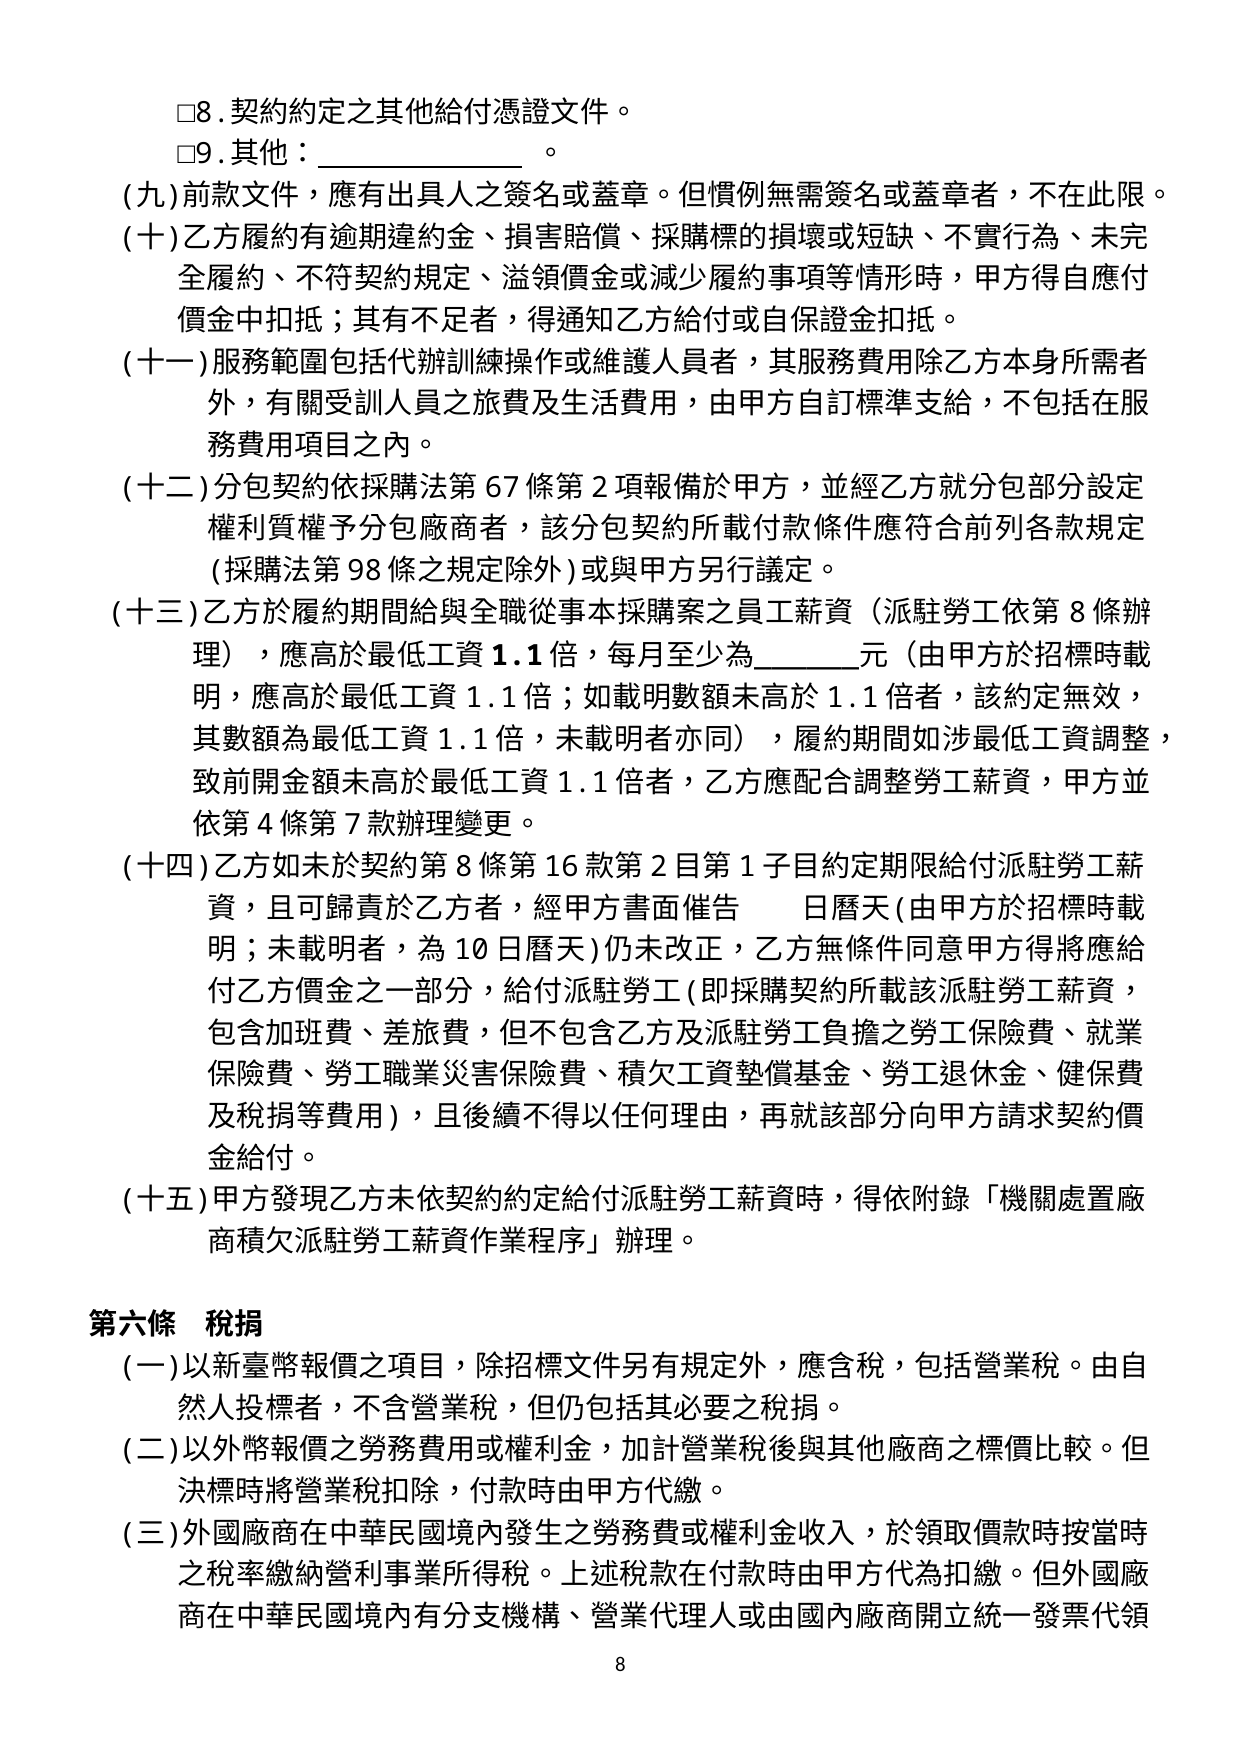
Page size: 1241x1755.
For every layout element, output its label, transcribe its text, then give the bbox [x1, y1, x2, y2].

text (十四)乙方如未於契約第8條第16款第2目第1子目約定期限給付派駐勞工薪資，且可歸責於乙方者，經甲方書面催告 日曆天(由甲方於招標時載明；未載明者，為10日曆天)仍未改正，乙方無條件同意甲方得將應給付乙方價金之一部分，給付派駐勞工(即採購契約所載該派駐勞工薪資，包含加班費、差旅費，但不包含乙方及派駐勞工負擔之勞工保險費、就業保險費、勞工職業災害保險費、積欠工資墊償基金、勞工退休金、健保費及稅捐等費用)，且後續不得以任何理由，再就該部分向甲方請求契約價金給付。 [118, 843, 1146, 1176]
text (十一)服務範圍包括代辦訓練操作或維護人員者，其服務費用除乙方本身所需者外，有關受訓人員之旅費及生活費用，由甲方自訂標準支給，不包括在服務費用項目之內。 [118, 339, 1152, 464]
text (九)前款文件，應有出具人之簽名或蓋章。但慣例無需簽名或蓋章者，不在此限。 [118, 172, 1152, 214]
text (十五)甲方發現乙方未依契約約定給付派駐勞工薪資時，得依附錄「機關處置廠商積欠派駐勞工薪資作業程序」辦理。 [118, 1176, 1146, 1260]
text (十二)分包契約依採購法第67條第2項報備於甲方，並經乙方就分包部分設定權利質權予分包廠商者，該分包契約所載付款條件應符合前列各款規定(採購法第98條之規定除外)或與甲方另行議定。 [118, 464, 1146, 589]
text (十三)乙方於履約期間給與全職從事本採購案之員工薪資（派駐勞工依第8條辦理），應高於最低工資1.1倍，每月至少為______元（由甲方於招標時載明，應高於最低工資1.1倍；如載明數額未高於1.1倍者，該約定無效，其數額為最低工資1.1倍，未載明者亦同），履約期間如涉最低工資調整，致前開金額未高於最低工資1.1倍者，乙方應配合調整勞工薪資，甲方並依第4條第7款辦理變更。 [107, 589, 1152, 843]
text (十)乙方履約有逾期違約金、損害賠償、採購標的損壞或短缺、不實行為、未完全履約、不符契約規定、溢領價金或減少履約事項等情形時，甲方得自應付價金中扣抵；其有不足者，得通知乙方給付或自保證金扣抵。 [118, 214, 1152, 339]
text 第六條 稅捐 [89, 1301, 1152, 1343]
text (一)以新臺幣報價之項目，除招標文件另有規定外，應含稅，包括營業稅。由自然人投標者，不含營業稅，但仍包括其必要之稅捐。 [118, 1343, 1152, 1426]
text (二)以外幣報價之勞務費用或權利金，加計營業稅後與其他廠商之標價比較。但決標時將營業稅扣除，付款時由甲方代繳。 [118, 1426, 1152, 1510]
text □8.契約約定之其他給付憑證文件。 [177, 89, 1146, 130]
text □9.其他： 。 [177, 130, 1146, 172]
text (三)外國廠商在中華民國境內發生之勞務費或權利金收入，於領取價款時按當時之稅率繳納營利事業所得稅。上述稅款在付款時由甲方代為扣繳。但外國廠商在中華民國境內有分支機構、營業代理人或由國內廠商開立統一發票代領 [118, 1510, 1152, 1635]
